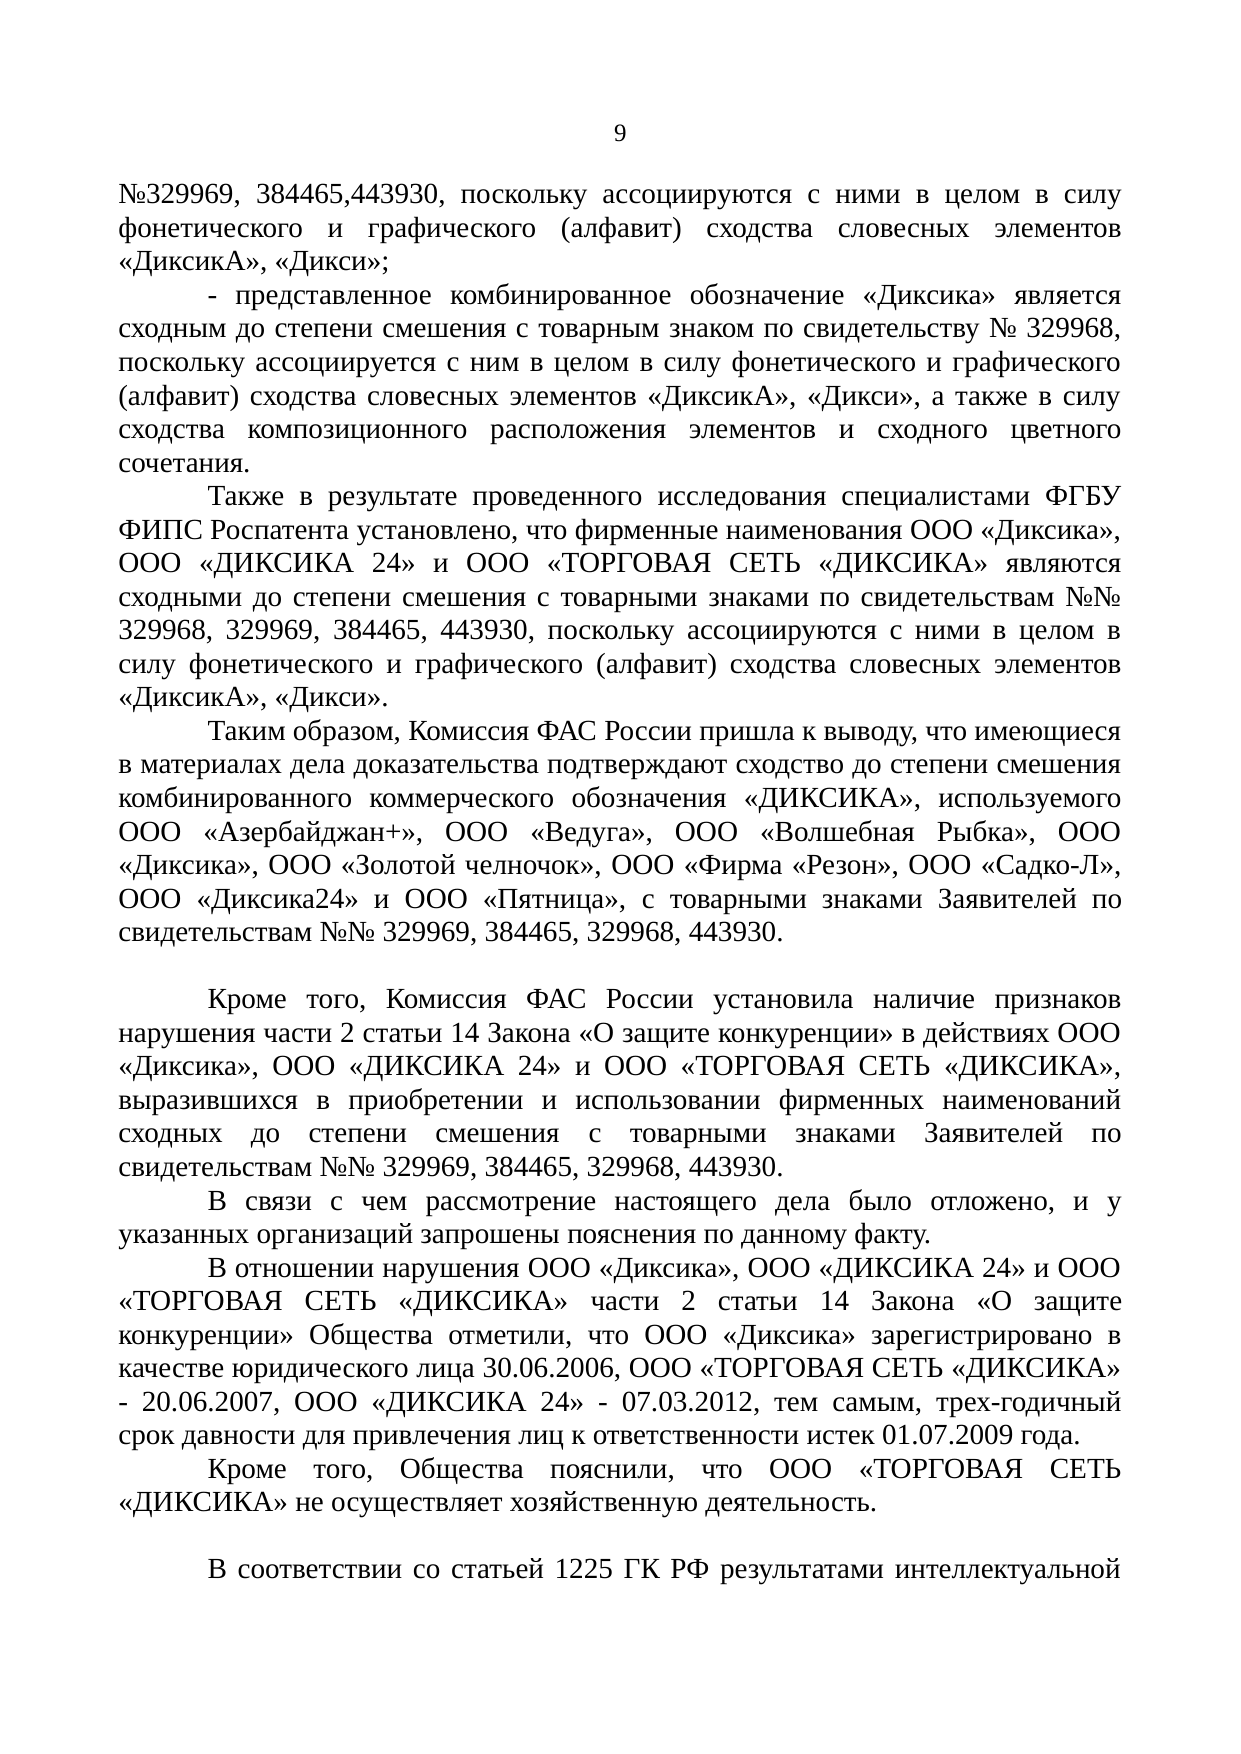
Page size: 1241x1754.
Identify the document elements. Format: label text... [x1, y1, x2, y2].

text №329969, 384465,443930, поскольку ассоциируются с ними в целом в силу фонетического и графического (алфавит) сходства словесных элементов «ДиксикА», «Дикси»; [118, 176, 1122, 277]
text - представленное комбинированное обозначение «Диксика» является сходным до степени смешения с товарным знаком по свидетельству № 329968, поскольку ассоциируется с ним в целом в силу фонетического и графического (алфавит) сходства словесных элементов «ДиксикА», «Дикси», а также в силу сходства композиционного расположения элементов и сходного цветного сочетания. [118, 277, 1122, 478]
text Таким образом, Комиссия ФАС России пришла к выводу, что имеющиеся в материалах дела доказательства подтверждают сходство до степени смешения комбинированного коммерческого обозначения «ДИКСИКА», используемого ООО «Азербайджан+», ООО «Ведуга», ООО «Волшебная Рыбка», ООО «Диксика», ООО «Золотой челночок», ООО «Фирма «Резон», ООО «Садко-Л», ООО «Диксика24» и ООО «Пятница», c товарными знаками Заявителей по свидетельствам №№ 329969, 384465, 329968, 443930. [118, 713, 1122, 948]
text В соответствии со статьей 1225 ГК РФ результатами интеллектуальной [118, 1552, 1122, 1585]
text Кроме того, Общества пояснили, что ООО «ТОРГОВАЯ СЕТЬ «ДИКСИКА» не осуществляет хозяйственную деятельность. [118, 1451, 1122, 1518]
text В отношении нарушения ООО «Диксика», ООО «ДИКСИКА 24» и ООО «ТОРГОВАЯ СЕТЬ «ДИКСИКА» части 2 статьи 14 Закона «О защите конкуренции» Общества отметили, что ООО «Диксика» зарегистрировано в качестве юридического лица 30.06.2006, ООО «ТОРГОВАЯ СЕТЬ «ДИКСИКА» - 20.06.2007, ООО «ДИКСИКА 24» - 07.03.2012, тем самым, трех-годичный срок давности для привлечения лиц к ответственности истек 01.07.2009 года. [118, 1250, 1122, 1451]
text В связи с чем рассмотрение настоящего дела было отложено, и у указанных организаций запрошены пояснения по данному факту. [118, 1183, 1122, 1250]
text Также в результате проведенного исследования специалистами ФГБУ ФИПС Роспатента установлено, что фирменные наименования ООО «Диксика», ООО «ДИКСИКА 24» и ООО «ТОРГОВАЯ СЕТЬ «ДИКСИКА» являются сходными до степени смешения с товарными знаками по свидетельствам №№ 329968, 329969, 384465, 443930, поскольку ассоциируются с ними в целом в силу фонетического и графического (алфавит) сходства словесных элементов «ДиксикА», «Дикси». [118, 478, 1122, 713]
text Кроме того, Комиссия ФАС России установила наличие признаков нарушения части 2 статьи 14 Закона «О защите конкуренции» в действиях ООО «Диксика», ООО «ДИКСИКА 24» и ООО «ТОРГОВАЯ СЕТЬ «ДИКСИКА», выразившихся в приобретении и использовании фирменных наименований сходных до степени смешения c товарными знаками Заявителей по свидетельствам №№ 329969, 384465, 329968, 443930. [118, 981, 1122, 1183]
